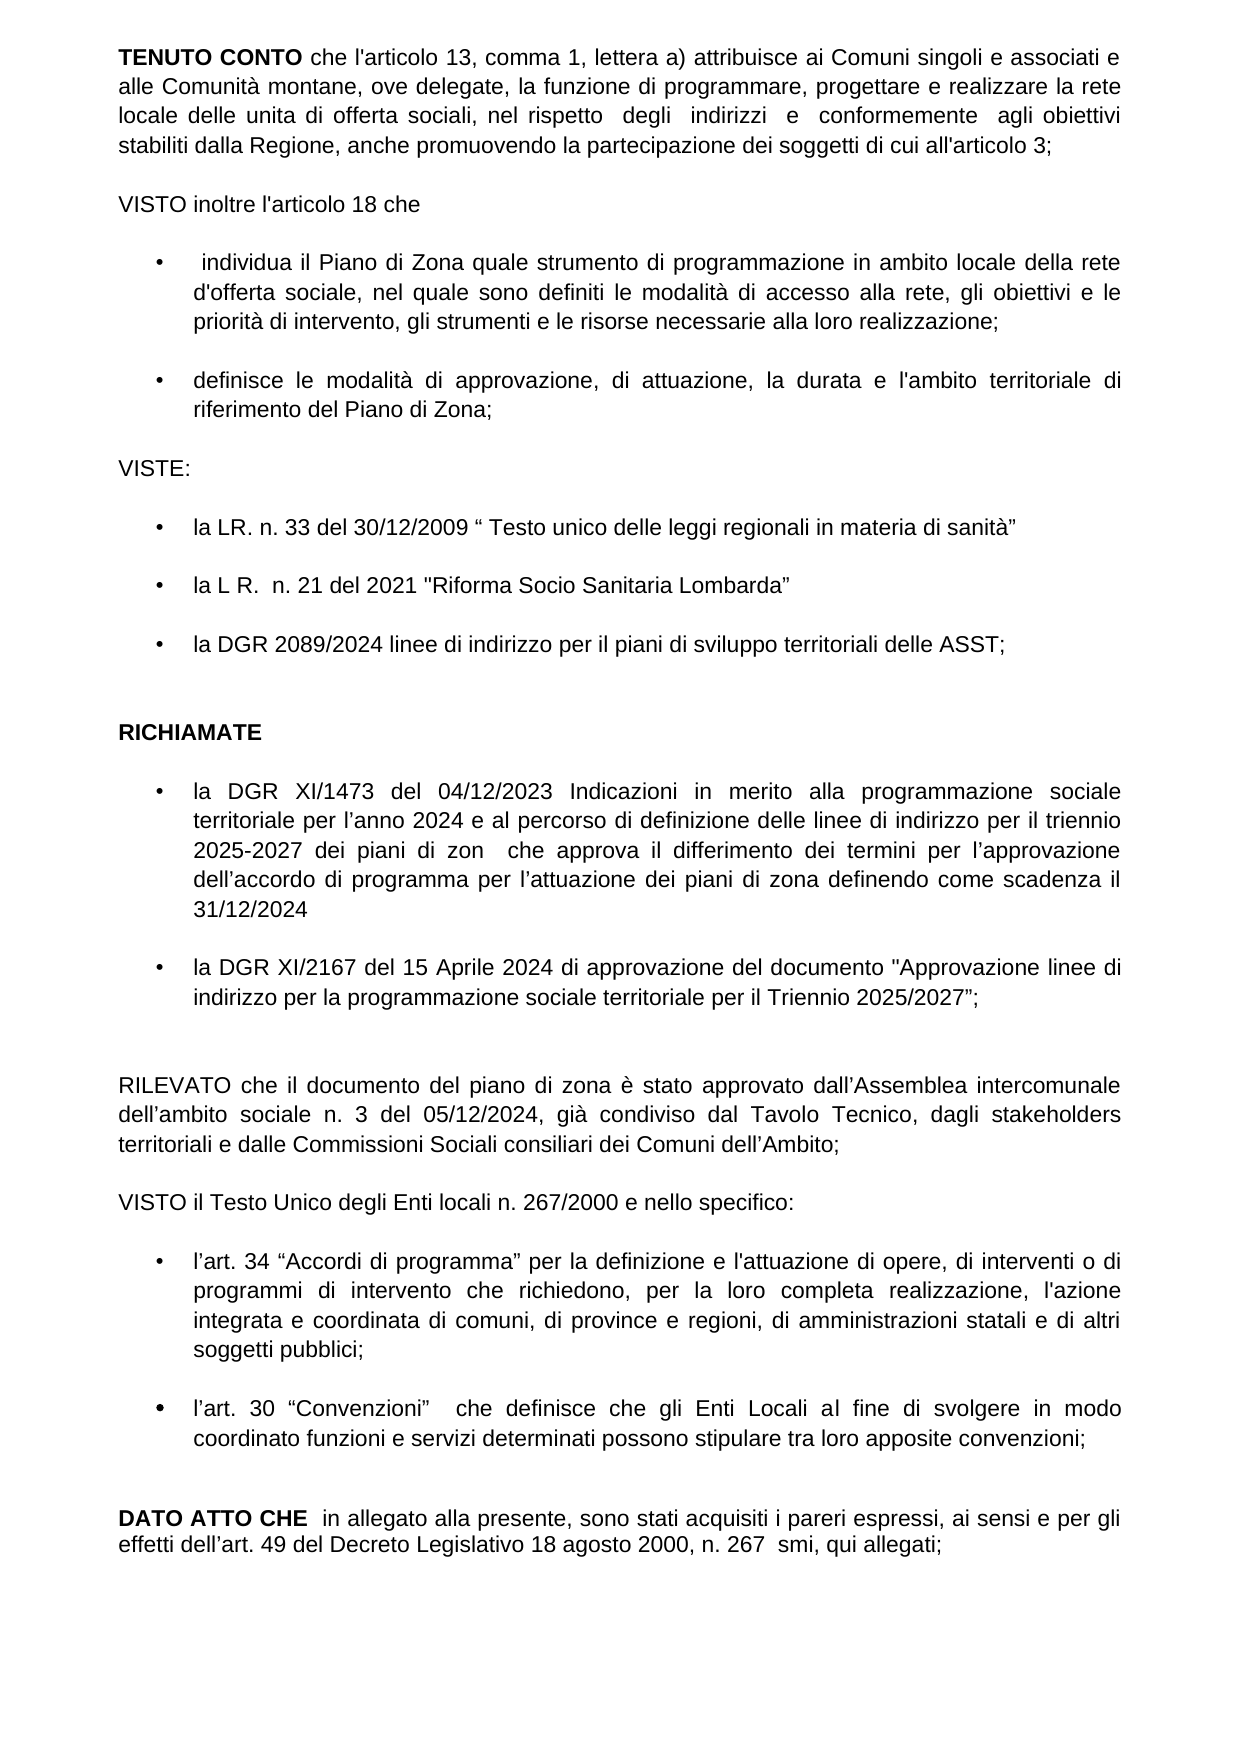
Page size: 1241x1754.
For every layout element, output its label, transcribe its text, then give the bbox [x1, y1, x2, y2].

list la DGR 2089/2024 linee di indirizzo per il piani di sviluppo territoriali delle ASST; [156, 632, 1122, 657]
list definisce le modalità di approvazione, di attuazione, la durata e l'ambito territoriale di riferimento del Piano di Zona; [156, 367, 1122, 422]
list individua il Piano di Zona quale strumento di programmazione in ambito locale della rete d'offerta sociale, nel quale sono definiti le modalità di accesso alla rete, gli obiettivi e le priorità di intervento, gli strumenti e le risorse necessarie alla loro realizzazione; [156, 250, 1122, 334]
list l’art. 34 “Accordi di programma” per la definizione e l'attuazione di opere, di interventi o di programmi di intervento che richiedono, per la loro completa realizzazione, l'azione integrata e coordinata di comuni, di province e regioni, di amministrazioni statali e di altri soggetti pubblici; [156, 1249, 1122, 1362]
text VISTE: [118, 456, 1122, 481]
text RILEVATO che il documento del piano di zona è stato approvato dall’Assemblea intercomunale dell’ambito sociale n. 3 del 05/12/2024, già condiviso dal Tavolo Tecnico, dagli stakeholders territoriali e dalle Commissioni Sociali consiliari dei Comuni dell’Ambito; [118, 1072, 1122, 1157]
text VISTO il Testo Unico degli Enti locali n. 267/2000 e nello specifico: [118, 1190, 1122, 1216]
list la L R. n. 21 del 2021 "Riforma Socio Sanitaria Lombarda” [156, 573, 1122, 599]
list la DGR XI/1473 del 04/12/2023 Indicazioni in merito alla programmazione sociale territoriale per l’anno 2024 e al percorso di definizione delle linee di indirizzo per il triennio 2025-2027 dei piani di zon che approva il differimento dei termini per l’approvazione dell’accordo di programma per l’attuazione dei piani di zona definendo come scadenza il 31/12/2024 [156, 779, 1122, 922]
text TENUTO CONTO che l'articolo 13, comma 1, lettera a) attribuisce ai Comuni singoli e associati e alle Comunità montane, ove delegate, la funzione di programmare, progettare e realizzare la rete locale delle unita di offerta sociali, nel rispetto degli indirizzi e conformemente agli obiettivi stabiliti dalla Regione, anche promuovendo la partecipazione dei soggetti di cui all'articolo 3; [118, 44, 1122, 158]
text VISTO inoltre l'articolo 18 che [118, 191, 1122, 217]
list l’art. 30 “Convenzioni” che definisce che gli Enti Locali al fine di svolgere in modo coordinato funzioni e servizi determinati possono stipulare tra loro apposite convenzioni; [156, 1396, 1122, 1451]
list la LR. n. 33 del 30/12/2009 “ Testo unico delle leggi regionali in materia di sanità” [156, 514, 1122, 540]
text DATO ATTO CHE in allegato alla presente, sono stati acquisiti i pareri espressi, ai sensi e per gli effetti dell’art. 49 del Decreto Legislativo 18 agosto 2000, n. 267 smi, qui allegati; [118, 1506, 1122, 1557]
list la DGR XI/2167 del 15 Aprile 2024 di approvazione del documento "Approvazione linee di indirizzo per la programmazione sociale territoriale per il Triennio 2025/2027”; [156, 955, 1122, 1010]
text RICHIAMATE [118, 720, 1122, 746]
